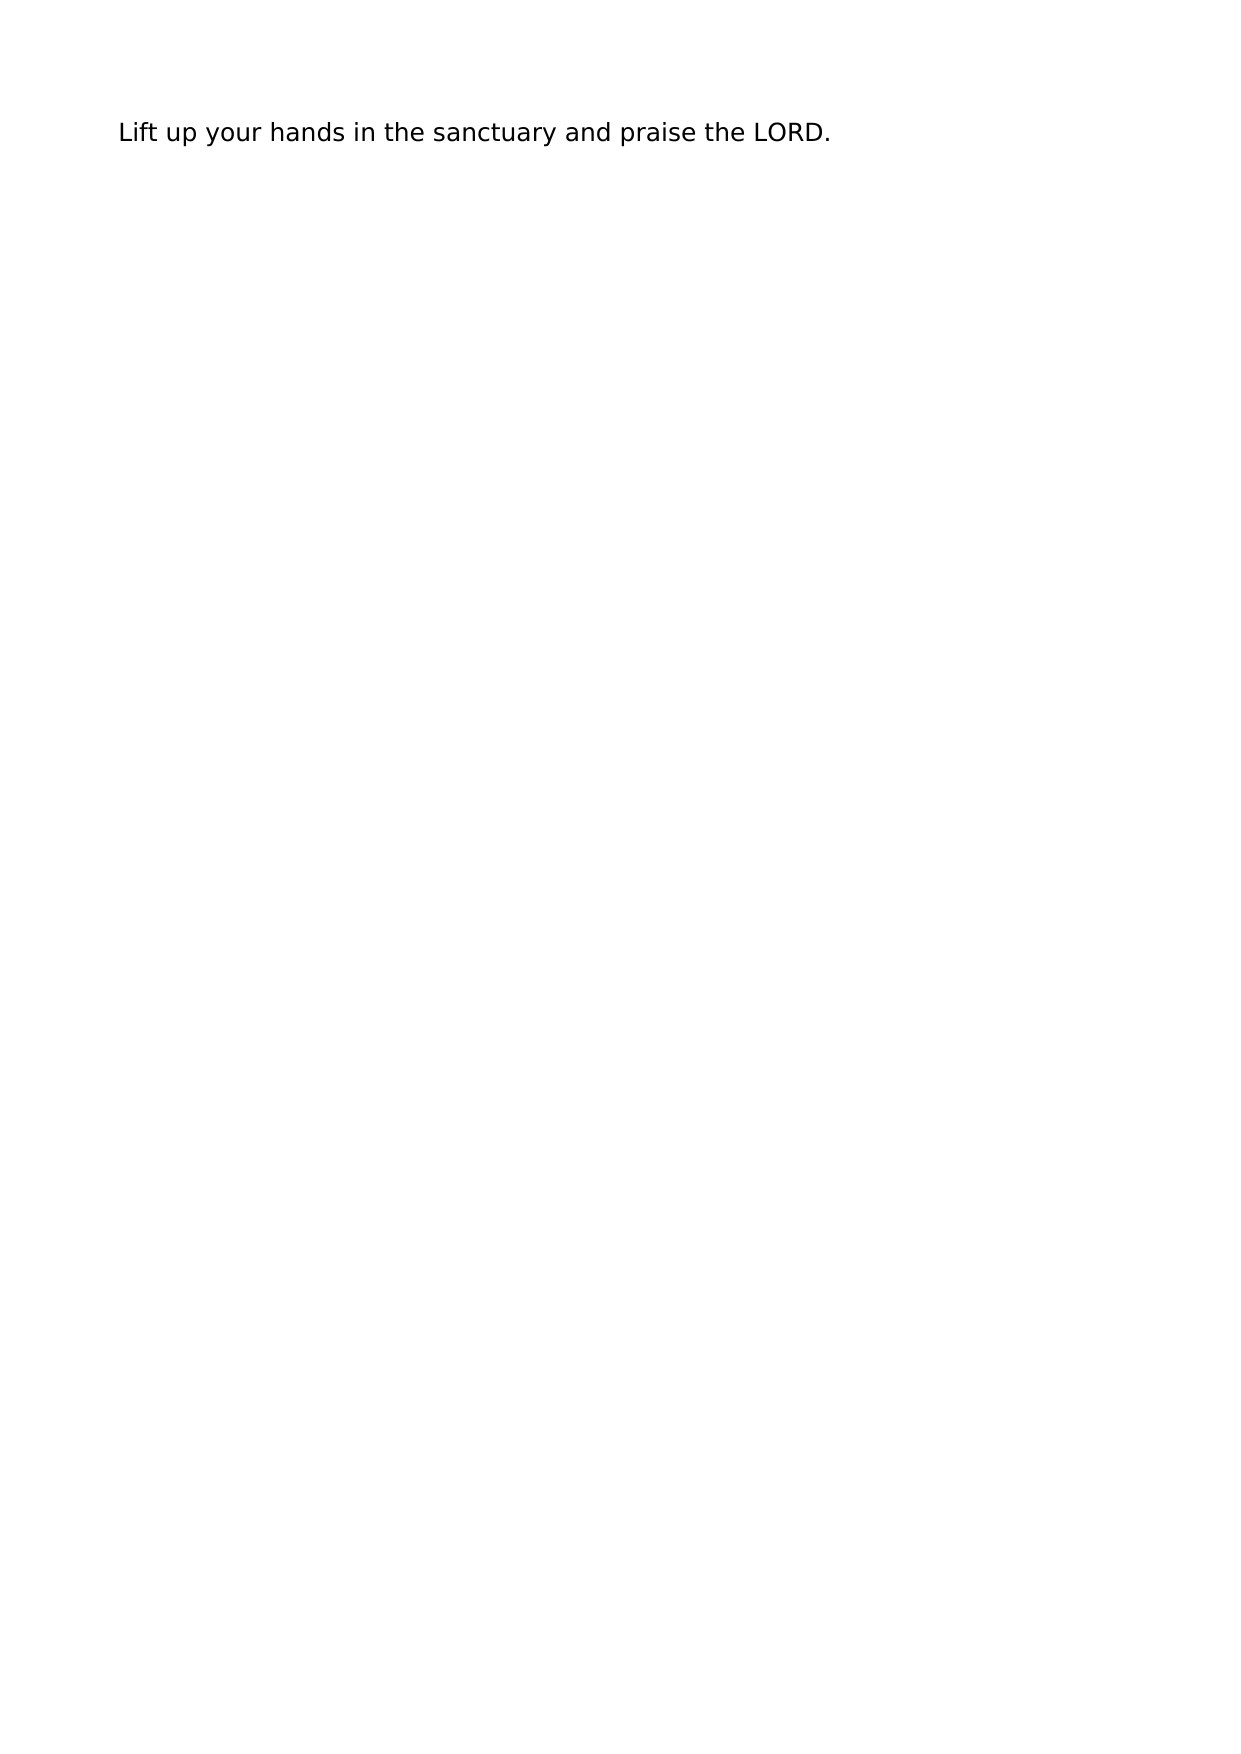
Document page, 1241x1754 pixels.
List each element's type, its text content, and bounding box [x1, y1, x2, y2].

text Lift up your hands in the sanctuary and praise the LORD. [118, 118, 1122, 147]
